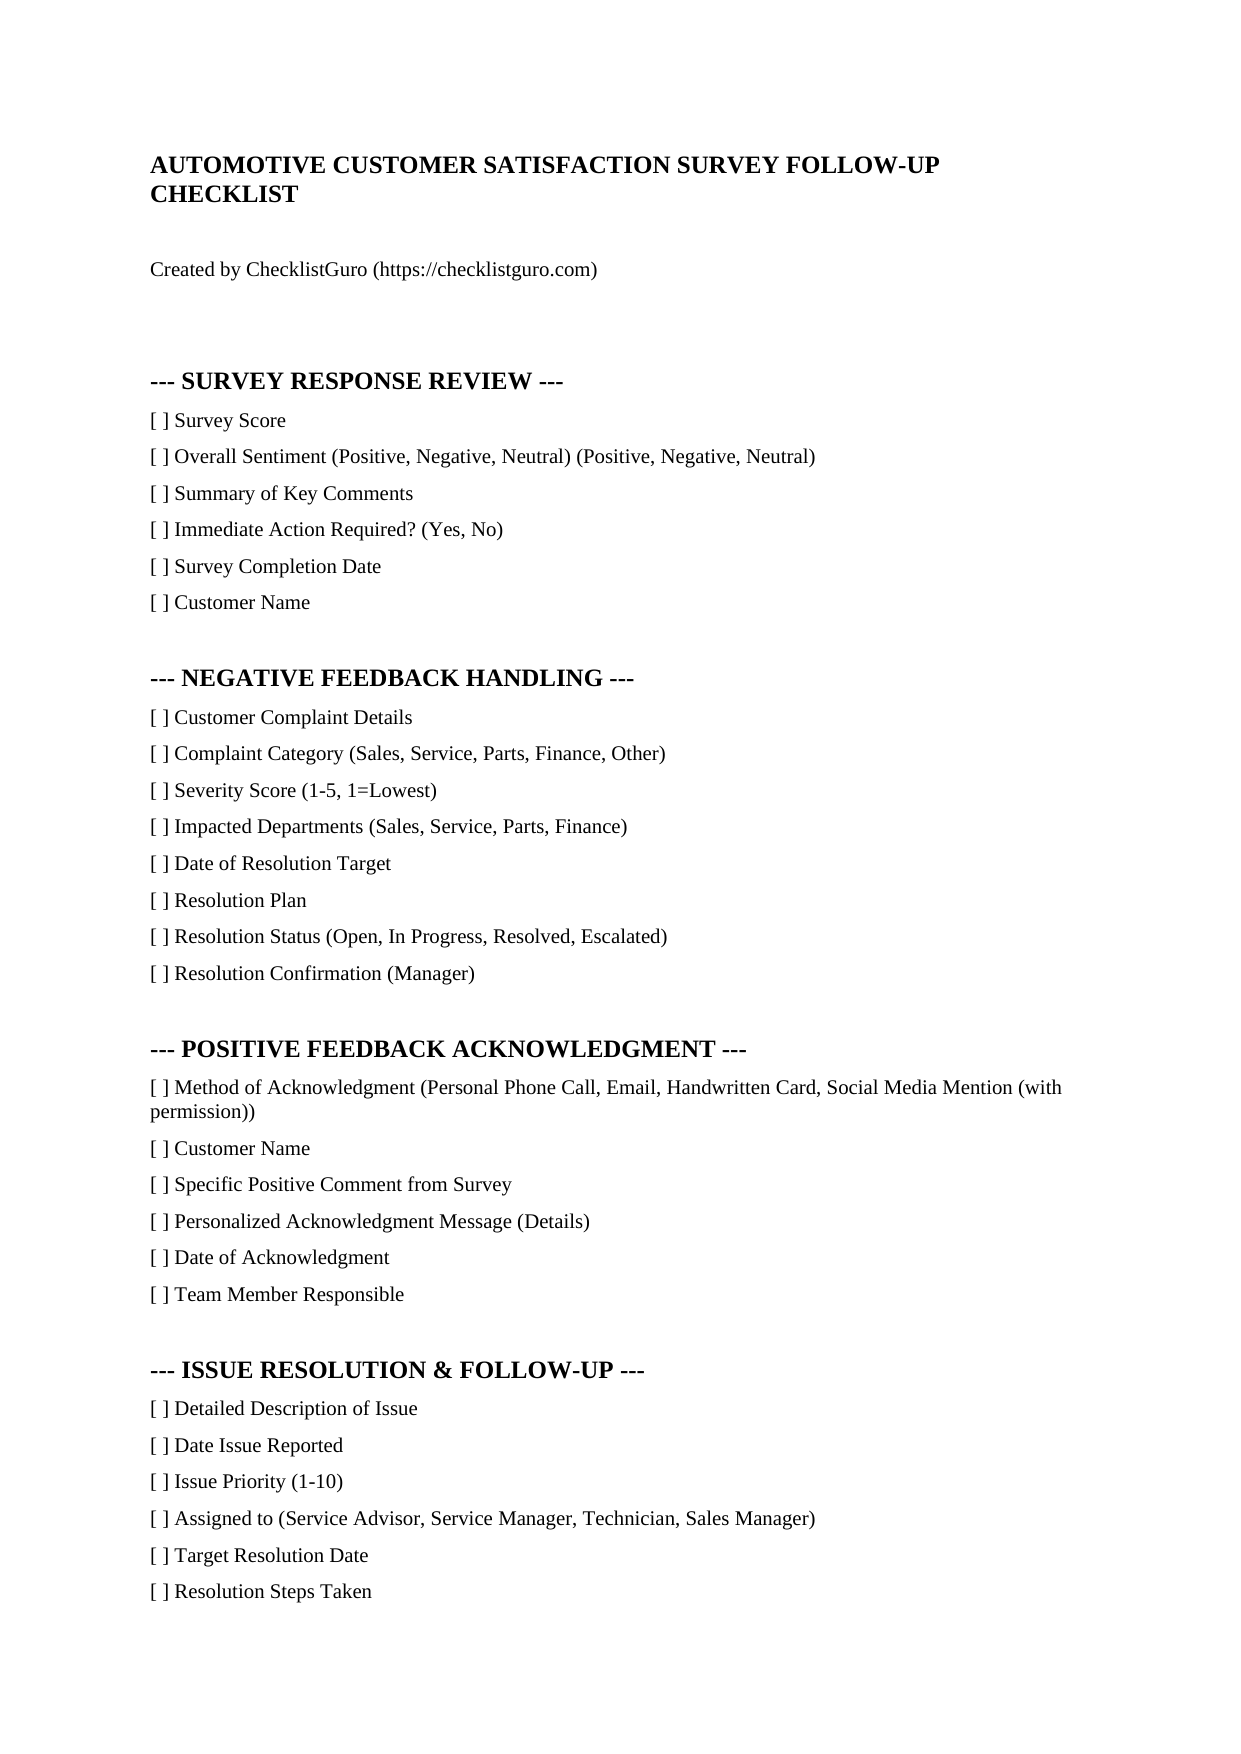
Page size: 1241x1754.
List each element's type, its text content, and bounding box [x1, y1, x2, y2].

text [ ] Immediate Action Required? (Yes, No) [150, 517, 1090, 541]
text [ ] Customer Name [150, 590, 1090, 614]
text [ ] Method of Acknowledgment (Personal Phone Call, Email, Handwritten Card, Social Media Mention (with permission)) [150, 1075, 1090, 1123]
text [ ] Target Resolution Date [150, 1542, 1090, 1567]
text [ ] Specific Positive Comment from Survey [150, 1172, 1090, 1196]
text [ ] Resolution Steps Taken [150, 1579, 1090, 1603]
text [ ] Overall Sentiment (Positive, Negative, Neutral) (Positive, Negative, Neutral) [150, 444, 1090, 468]
text [ ] Resolution Confirmation (Manager) [150, 961, 1090, 985]
text --- SURVEY RESPONSE REVIEW --- [150, 366, 1090, 395]
text [ ] Personalized Acknowledgment Message (Details) [150, 1209, 1090, 1233]
text [ ] Severity Score (1-5, 1=Lowest) [150, 778, 1090, 802]
text --- NEGATIVE FEEDBACK HANDLING --- [150, 663, 1090, 692]
text [ ] Customer Name [150, 1136, 1090, 1160]
text [ ] Survey Completion Date [150, 554, 1090, 578]
text --- POSITIVE FEEDBACK ACKNOWLEDGMENT --- [150, 1034, 1090, 1062]
text [ ] Date Issue Reported [150, 1433, 1090, 1457]
text [ ] Assigned to (Service Advisor, Service Manager, Technician, Sales Manager) [150, 1506, 1090, 1530]
text --- ISSUE RESOLUTION & FOLLOW-UP --- [150, 1355, 1090, 1384]
text [ ] Resolution Status (Open, In Progress, Resolved, Escalated) [150, 924, 1090, 948]
text [ ] Team Member Responsible [150, 1282, 1090, 1306]
text [ ] Summary of Key Comments [150, 481, 1090, 505]
text [ ] Impacted Departments (Sales, Service, Parts, Finance) [150, 814, 1090, 838]
text [ ] Detailed Description of Issue [150, 1396, 1090, 1420]
text [ ] Survey Score [150, 407, 1090, 432]
text [ ] Customer Complaint Details [150, 705, 1090, 729]
text [ ] Date of Acknowledgment [150, 1245, 1090, 1269]
text [ ] Date of Resolution Target [150, 851, 1090, 875]
text Created by ChecklistGuro (https://checklistguro.com) [150, 257, 1090, 281]
text [ ] Resolution Plan [150, 887, 1090, 912]
text AUTOMOTIVE CUSTOMER SATISFACTION SURVEY FOLLOW-UP CHECKLIST [150, 150, 1090, 207]
text [ ] Issue Priority (1-10) [150, 1469, 1090, 1493]
text [ ] Complaint Category (Sales, Service, Parts, Finance, Other) [150, 741, 1090, 765]
